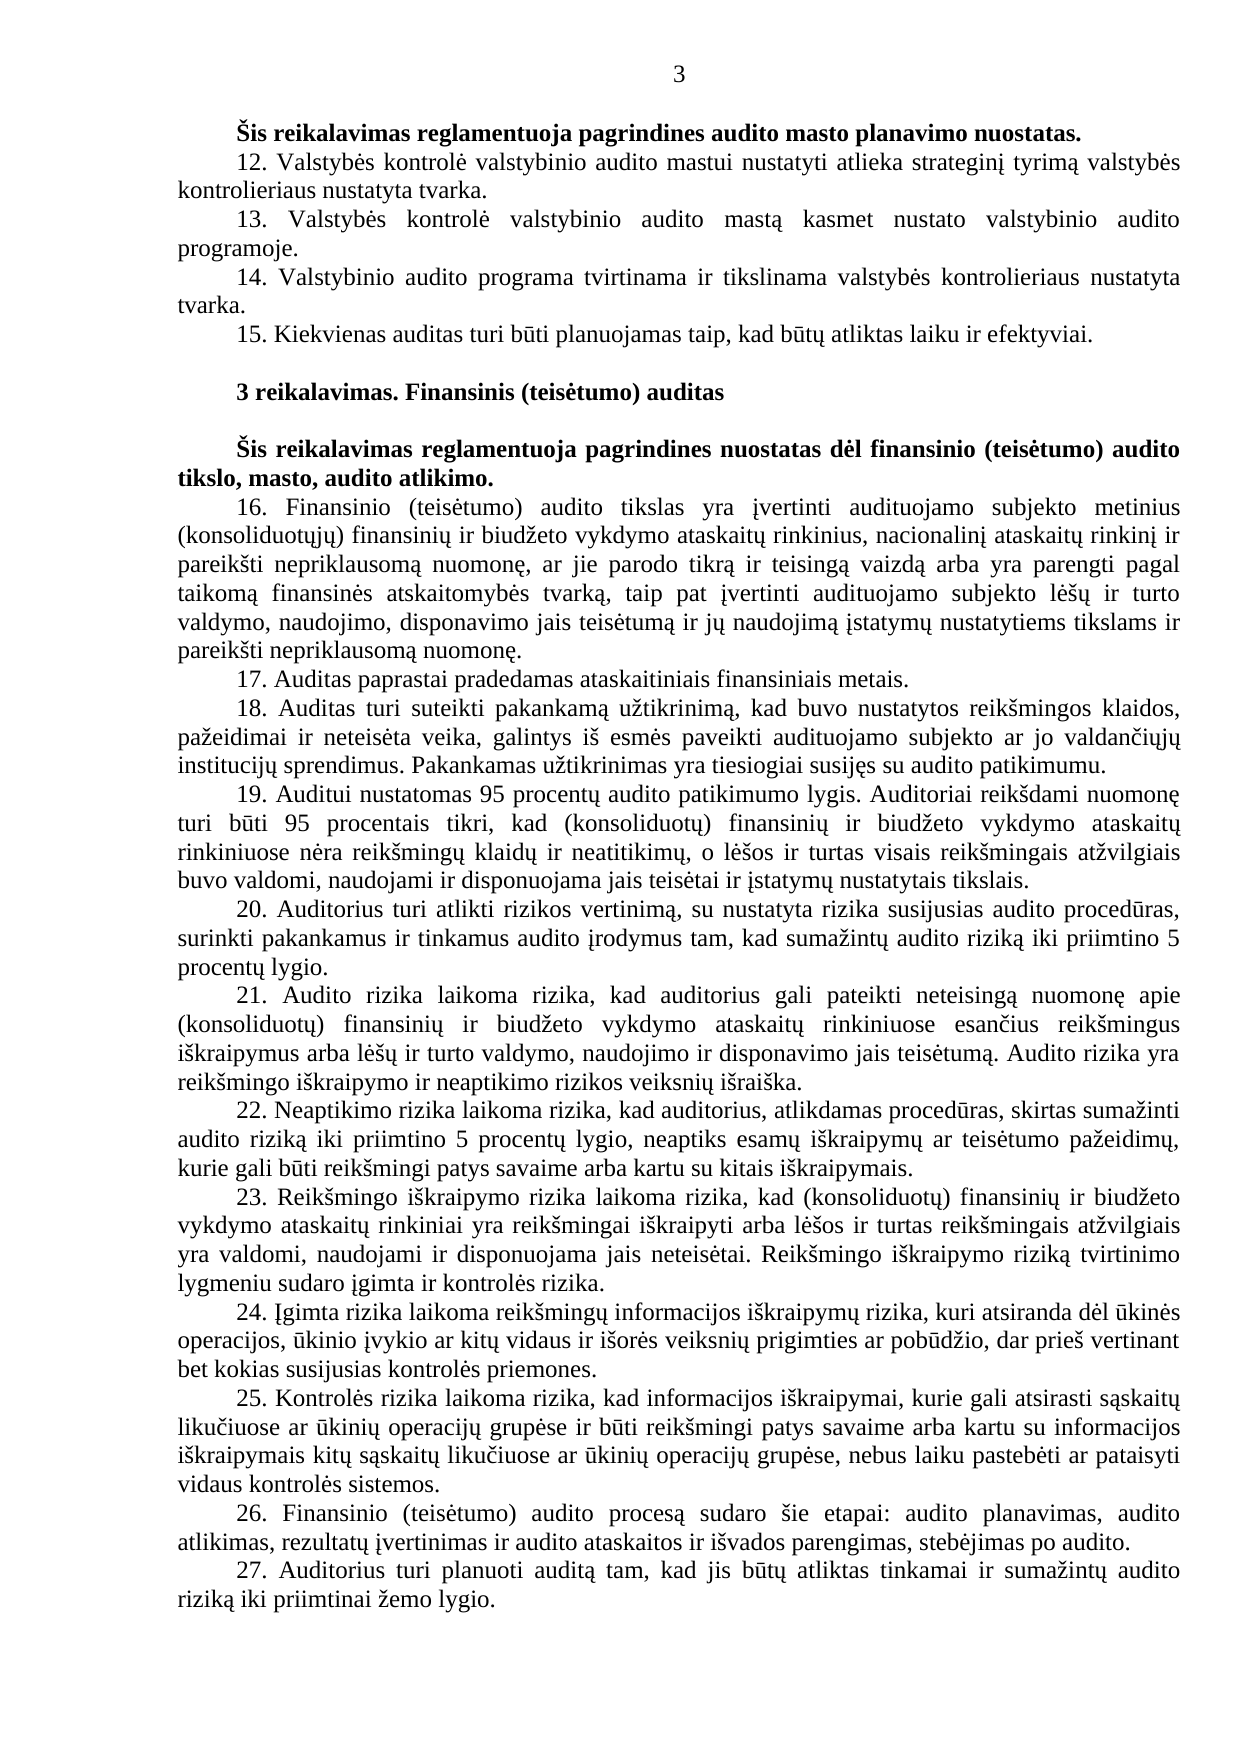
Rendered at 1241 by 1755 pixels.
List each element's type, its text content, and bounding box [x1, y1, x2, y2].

text 26. Finansinio (teisėtumo) audito procesą sudaro šie etapai: audito planavimas, audito atlikimas, rezultatų įvertinimas ir audito ataskaitos ir išvados parengimas, stebėjimas po audito. [177, 1498, 1181, 1556]
text 21. Audito rizika laikoma rizika, kad auditorius gali pateikti neteisingą nuomonę apie (konsoliduotų) finansinių ir biudžeto vykdymo ataskaitų rinkiniuose esančius reikšmingus iškraipymus arba lėšų ir turto valdymo, naudojimo ir disponavimo jais teisėtumą. Audito rizika yra reikšmingo iškraipymo ir neaptikimo rizikos veiksnių išraiška. [177, 981, 1181, 1096]
text Šis reikalavimas reglamentuoja pagrindines nuostatas dėl finansinio (teisėtumo) audito tikslo, masto, audito atlikimo. [177, 434, 1181, 492]
text 16. Finansinio (teisėtumo) audito tikslas yra įvertinti audituojamo subjekto metinius (konsoliduotųjų) finansinių ir biudžeto vykdymo ataskaitų rinkinius, nacionalinį ataskaitų rinkinį ir pareikšti nepriklausomą nuomonę, ar jie parodo tikrą ir teisingą vaizdą arba yra parengti pagal taikomą finansinės atskaitomybės tvarką, taip pat įvertinti audituojamo subjekto lėšų ir turto valdymo, naudojimo, disponavimo jais teisėtumą ir jų naudojimą įstatymų nustatytiems tikslams ir pareikšti nepriklausomą nuomonę. [177, 492, 1181, 664]
text 27. Auditorius turi planuoti auditą tam, kad jis būtų atliktas tinkamai ir sumažintų audito riziką iki priimtinai žemo lygio. [177, 1556, 1181, 1613]
text 20. Auditorius turi atlikti rizikos vertinimą, su nustatyta rizika susijusias audito procedūras, surinkti pakankamus ir tinkamus audito įrodymus tam, kad sumažintų audito riziką iki priimtino 5 procentų lygio. [177, 894, 1181, 981]
text 25. Kontrolės rizika laikoma rizika, kad informacijos iškraipymai, kurie gali atsirasti sąskaitų likučiuose ar ūkinių operacijų grupėse ir būti reikšmingi patys savaime arba kartu su informacijos iškraipymais kitų sąskaitų likučiuose ar ūkinių operacijų grupėse, nebus laiku pastebėti ar pataisyti vidaus kontrolės sistemos. [177, 1383, 1181, 1498]
text 19. Auditui nustatomas 95 procentų audito patikimumo lygis. Auditoriai reikšdami nuomonę turi būti 95 procentais tikri, kad (konsoliduotų) finansinių ir biudžeto vykdymo ataskaitų rinkiniuose nėra reikšmingų klaidų ir neatitikimų, o lėšos ir turtas visais reikšmingais atžvilgiais buvo valdomi, naudojami ir disponuojama jais teisėtai ir įstatymų nustatytais tikslais. [177, 779, 1181, 894]
text 22. Neaptikimo rizika laikoma rizika, kad auditorius, atlikdamas procedūras, skirtas sumažinti audito riziką iki priimtino 5 procentų lygio, neaptiks esamų iškraipymų ar teisėtumo pažeidimų, kurie gali būti reikšmingi patys savaime arba kartu su kitais iškraipymais. [177, 1096, 1181, 1182]
text 14. Valstybinio audito programa tvirtinama ir tikslinama valstybės kontrolieriaus nustatyta tvarka. [177, 262, 1181, 319]
text 15. Kiekvienas auditas turi būti planuojamas taip, kad būtų atliktas laiku ir efektyviai. [177, 319, 1181, 348]
text 18. Auditas turi suteikti pakankamą užtikrinimą, kad buvo nustatytos reikšmingos klaidos, pažeidimai ir neteisėta veika, galintys iš esmės paveikti audituojamo subjekto ar jo valdančiųjų institucijų sprendimus. Pakankamas užtikrinimas yra tiesiogiai susijęs su audito patikimumu. [177, 693, 1181, 779]
text Šis reikalavimas reglamentuoja pagrindines audito masto planavimo nuostatas. [177, 118, 1181, 147]
text 23. Reikšmingo iškraipymo rizika laikoma rizika, kad (konsoliduotų) finansinių ir biudžeto vykdymo ataskaitų rinkiniai yra reikšmingai iškraipyti arba lėšos ir turtas reikšmingais atžvilgiais yra valdomi, naudojami ir disponuojama jais neteisėtai. Reikšmingo iškraipymo riziką tvirtinimo lygmeniu sudaro įgimta ir kontrolės rizika. [177, 1182, 1181, 1297]
text 24. Įgimta rizika laikoma reikšmingų informacijos iškraipymų rizika, kuri atsiranda dėl ūkinės operacijos, ūkinio įvykio ar kitų vidaus ir išorės veiksnių prigimties ar pobūdžio, dar prieš vertinant bet kokias susijusias kontrolės priemones. [177, 1297, 1181, 1383]
text 13. Valstybės kontrolė valstybinio audito mastą kasmet nustato valstybinio audito programoje. [177, 204, 1181, 262]
text 17. Auditas paprastai pradedamas ataskaitiniais finansiniais metais. [177, 664, 1181, 693]
text 12. Valstybės kontrolė valstybinio audito mastui nustatyti atlieka strateginį tyrimą valstybės kontrolieriaus nustatyta tvarka. [177, 147, 1181, 204]
text 3 reikalavimas. Finansinis (teisėtumo) auditas [177, 377, 1181, 406]
